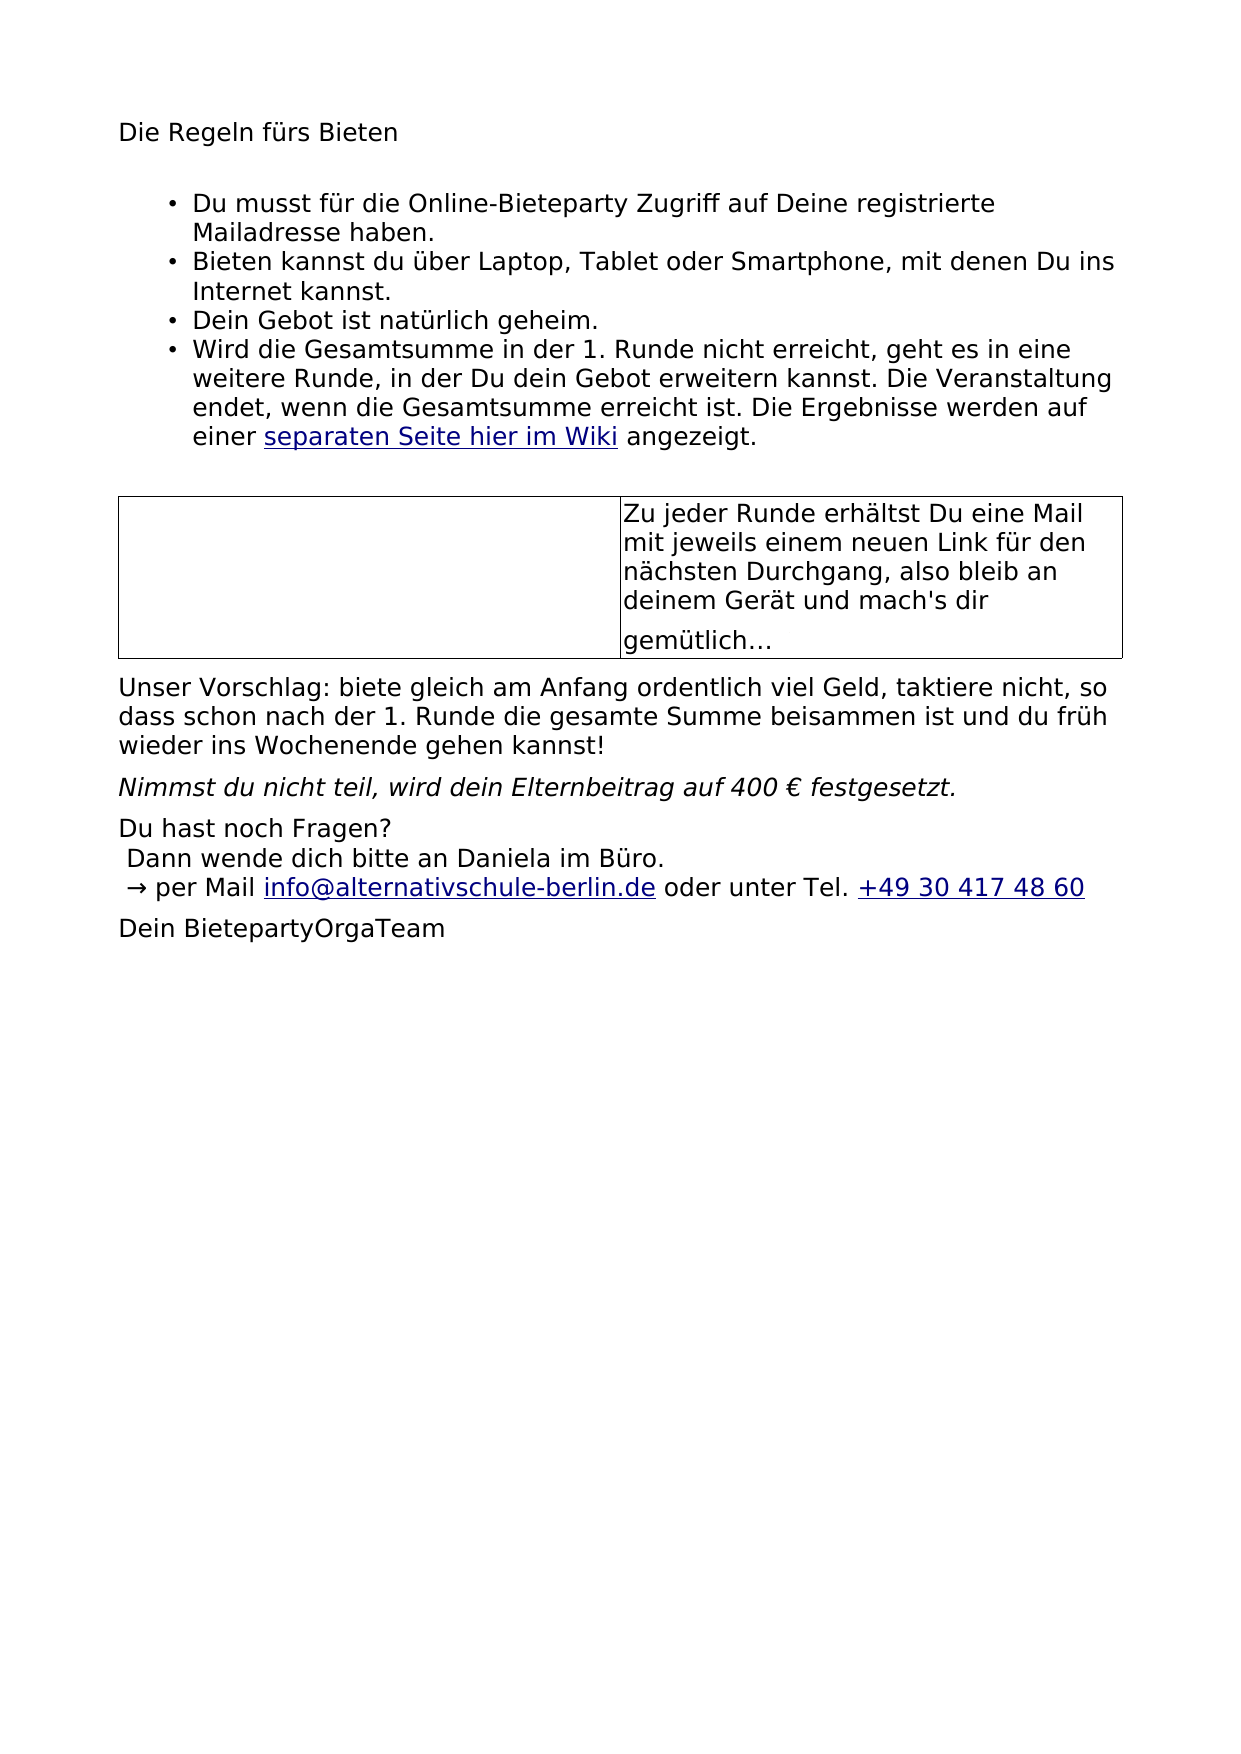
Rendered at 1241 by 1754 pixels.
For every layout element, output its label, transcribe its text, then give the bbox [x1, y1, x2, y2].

table_header [119, 497, 620, 658]
text Die Regeln fürs Bieten [118, 118, 1122, 147]
text Nimmst du nicht teil, wird dein Elternbeitrag auf 400 € festgesetzt. [118, 773, 1122, 802]
text Dein BietepartyOrgaTeam [118, 914, 1122, 944]
list Bieten kannst du über Laptop, Tablet oder Smartphone, mit denen Du ins Internet kannst. [177, 248, 1122, 306]
list Du musst für die Online-Bieteparty Zugriff auf Deine registrierte Mailadresse haben. [177, 189, 1122, 248]
list Dein Gebot ist natürlich geheim. [177, 306, 1122, 335]
list Wird die Gesamtsumme in der 1. Runde nicht erreicht, geht es in eine weitere Runde, in der Du dein Gebot erweitern kannst. Die Veranstaltung endet, wenn die Gesamtsumme erreicht ist. Die Ergebnisse werden auf einer separaten Seite hier im Wiki angezeigt. [177, 335, 1122, 452]
table_header Zu jeder Runde erhältst Du eine Mail mit jeweils einem neuen Link für den nächsten Durchgang, also bleib an deinem Gerät und mach's dir gemütlich… [621, 497, 1122, 658]
text Du hast noch Fragen? Dann wende dich bitte an Daniela im Büro. → per Mail info@alternativschule-berlin.de oder unter Tel. +49 30 417 48 60 [118, 814, 1122, 902]
text Unser Vorschlag: biete gleich am Anfang ordentlich viel Geld, taktiere nicht, so dass schon nach der 1. Runde die gesamte Summe beisammen ist und du früh wieder ins Wochenende gehen kannst! [118, 673, 1122, 760]
